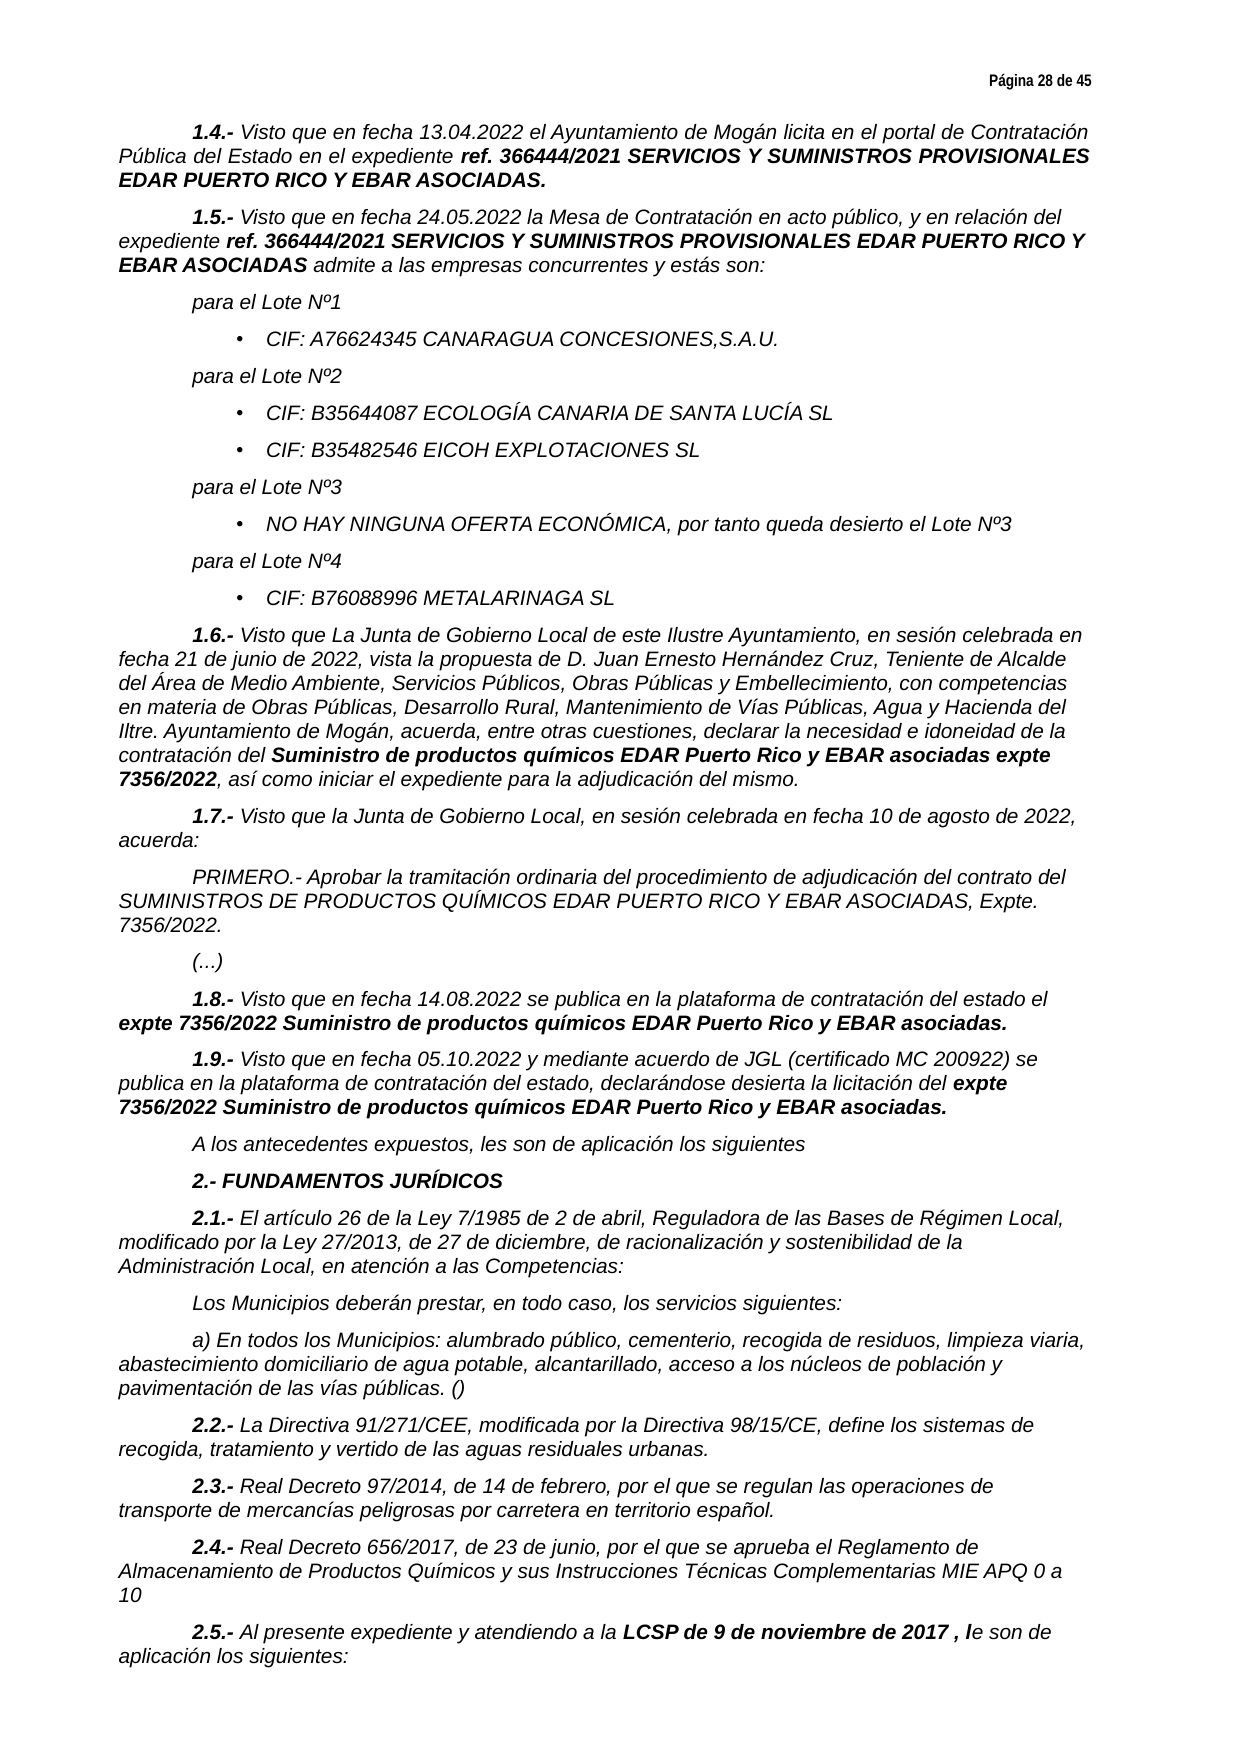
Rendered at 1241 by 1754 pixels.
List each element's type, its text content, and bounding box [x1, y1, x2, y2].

text para el Lote Nº2 [118, 363, 1092, 387]
text (...) [118, 949, 1092, 973]
text 1.6.- Visto que La Junta de Gobierno Local de este Ilustre Ayuntamiento, en sesión celebrada en fecha 21 de junio de 2022, vista la propuesta de D. Juan Ernesto Hernández Cruz, Teniente de Alcalde del Área de Medio Ambiente, Servicios Públicos, Obras Públicas y Embellecimiento, con competencias en materia de Obras Públicas, Desarrollo Rural, Mantenimiento de Vías Públicas, Agua y Hacienda del Iltre. Ayuntamiento de Mogán, acuerda, entre otras cuestiones, declarar la necesidad e idoneidad de la contratación del Suministro de productos químicos EDAR Puerto Rico y EBAR asociadas expte 7356/2022, así como iniciar el expediente para la adjudicación del mismo. [118, 623, 1092, 791]
text 2.- FUNDAMENTOS JURÍDICOS [118, 1169, 1092, 1193]
list CIF: A76624345 CANARAGUA CONCESIONES,S.A.U. [162, 326, 1092, 351]
list NO HAY NINGUNA OFERTA ECONÓMICA, por tanto queda desierto el Lote Nº3 [162, 512, 1092, 536]
text 1.7.- Visto que la Junta de Gobierno Local, en sesión celebrada en fecha 10 de agosto de 2022, acuerda: [118, 803, 1092, 851]
text 1.5.- Visto que en fecha 24.05.2022 la Mesa de Contratación en acto público, y en relación del expediente ref. 366444/2021 SERVICIOS Y SUMINISTROS PROVISIONALES EDAR PUERTO RICO Y EBAR ASOCIADAS admite a las empresas concurrentes y estás son: [118, 204, 1092, 276]
text 1.9.- Visto que en fecha 05.10.2022 y mediante acuerdo de JGL (certificado MC 200922) se publica en la plataforma de contratación del estado, declarándose desierta la licitación del expte 7356/2022 Suministro de productos químicos EDAR Puerto Rico y EBAR asociadas. [118, 1047, 1092, 1119]
text para el Lote Nº3 [118, 475, 1092, 499]
text 2.2.- La Directiva 91/271/CEE, modificada por la Directiva 98/15/CE, define los sistemas de recogida, tratamiento y vertido de las aguas residuales urbanas. [118, 1413, 1092, 1461]
list CIF: B35482546 EICOH EXPLOTACIONES SL [162, 438, 1092, 462]
list CIF: B76088996 METALARINAGA SL [162, 586, 1092, 610]
text Los Municipios deberán prestar, en todo caso, los servicios siguientes: [118, 1291, 1092, 1315]
text 2.3.- Real Decreto 97/2014, de 14 de febrero, por el que se regulan las operaciones de transporte de mercancías peligrosas por carretera en territorio español. [118, 1474, 1092, 1522]
text 2.4.- Real Decreto 656/2017, de 23 de junio, por el que se aprueba el Reglamento de Almacenamiento de Productos Químicos y sus Instrucciones Técnicas Complementarias MIE APQ 0 a 10 [118, 1535, 1092, 1607]
text A los antecedentes expuestos, les son de aplicación los siguientes [118, 1132, 1092, 1156]
text 1.4.- Visto que en fecha 13.04.2022 el Ayuntamiento de Mogán licita en el portal de Contratación Pública del Estado en el expediente ref. 366444/2021 SERVICIOS Y SUMINISTROS PROVISIONALES EDAR PUERTO RICO Y EBAR ASOCIADAS. [118, 120, 1092, 192]
text para el Lote Nº1 [118, 289, 1092, 313]
list CIF: B35644087 ECOLOGÍA CANARIA DE SANTA LUCÍA SL [162, 401, 1092, 424]
text 2.5.- Al presente expediente y atendiendo a la LCSP de 9 de noviembre de 2017 , le son de aplicación los siguientes: [118, 1620, 1092, 1668]
text 1.8.- Visto que en fecha 14.08.2022 se publica en la plataforma de contratación del estado el expte 7356/2022 Suministro de productos químicos EDAR Puerto Rico y EBAR asociadas. [118, 986, 1092, 1034]
text PRIMERO.- Aprobar la tramitación ordinaria del procedimiento de adjudicación del contrato del SUMINISTROS DE PRODUCTOS QUÍMICOS EDAR PUERTO RICO Y EBAR ASOCIADAS, Expte. 7356/2022. [118, 864, 1092, 936]
text 2.1.- El artículo 26 de la Ley 7/1985 de 2 de abril, Reguladora de las Bases de Régimen Local, modificado por la Ley 27/2013, de 27 de diciembre, de racionalización y sostenibilidad de la Administración Local, en atención a las Competencias: [118, 1206, 1092, 1278]
text para el Lote Nº4 [118, 549, 1092, 573]
text a) En todos los Municipios: alumbrado público, cementerio, recogida de residuos, limpieza viaria, abastecimiento domiciliario de agua potable, alcantarillado, acceso a los núcleos de población y pavimentación de las vías públicas. () [118, 1328, 1092, 1400]
